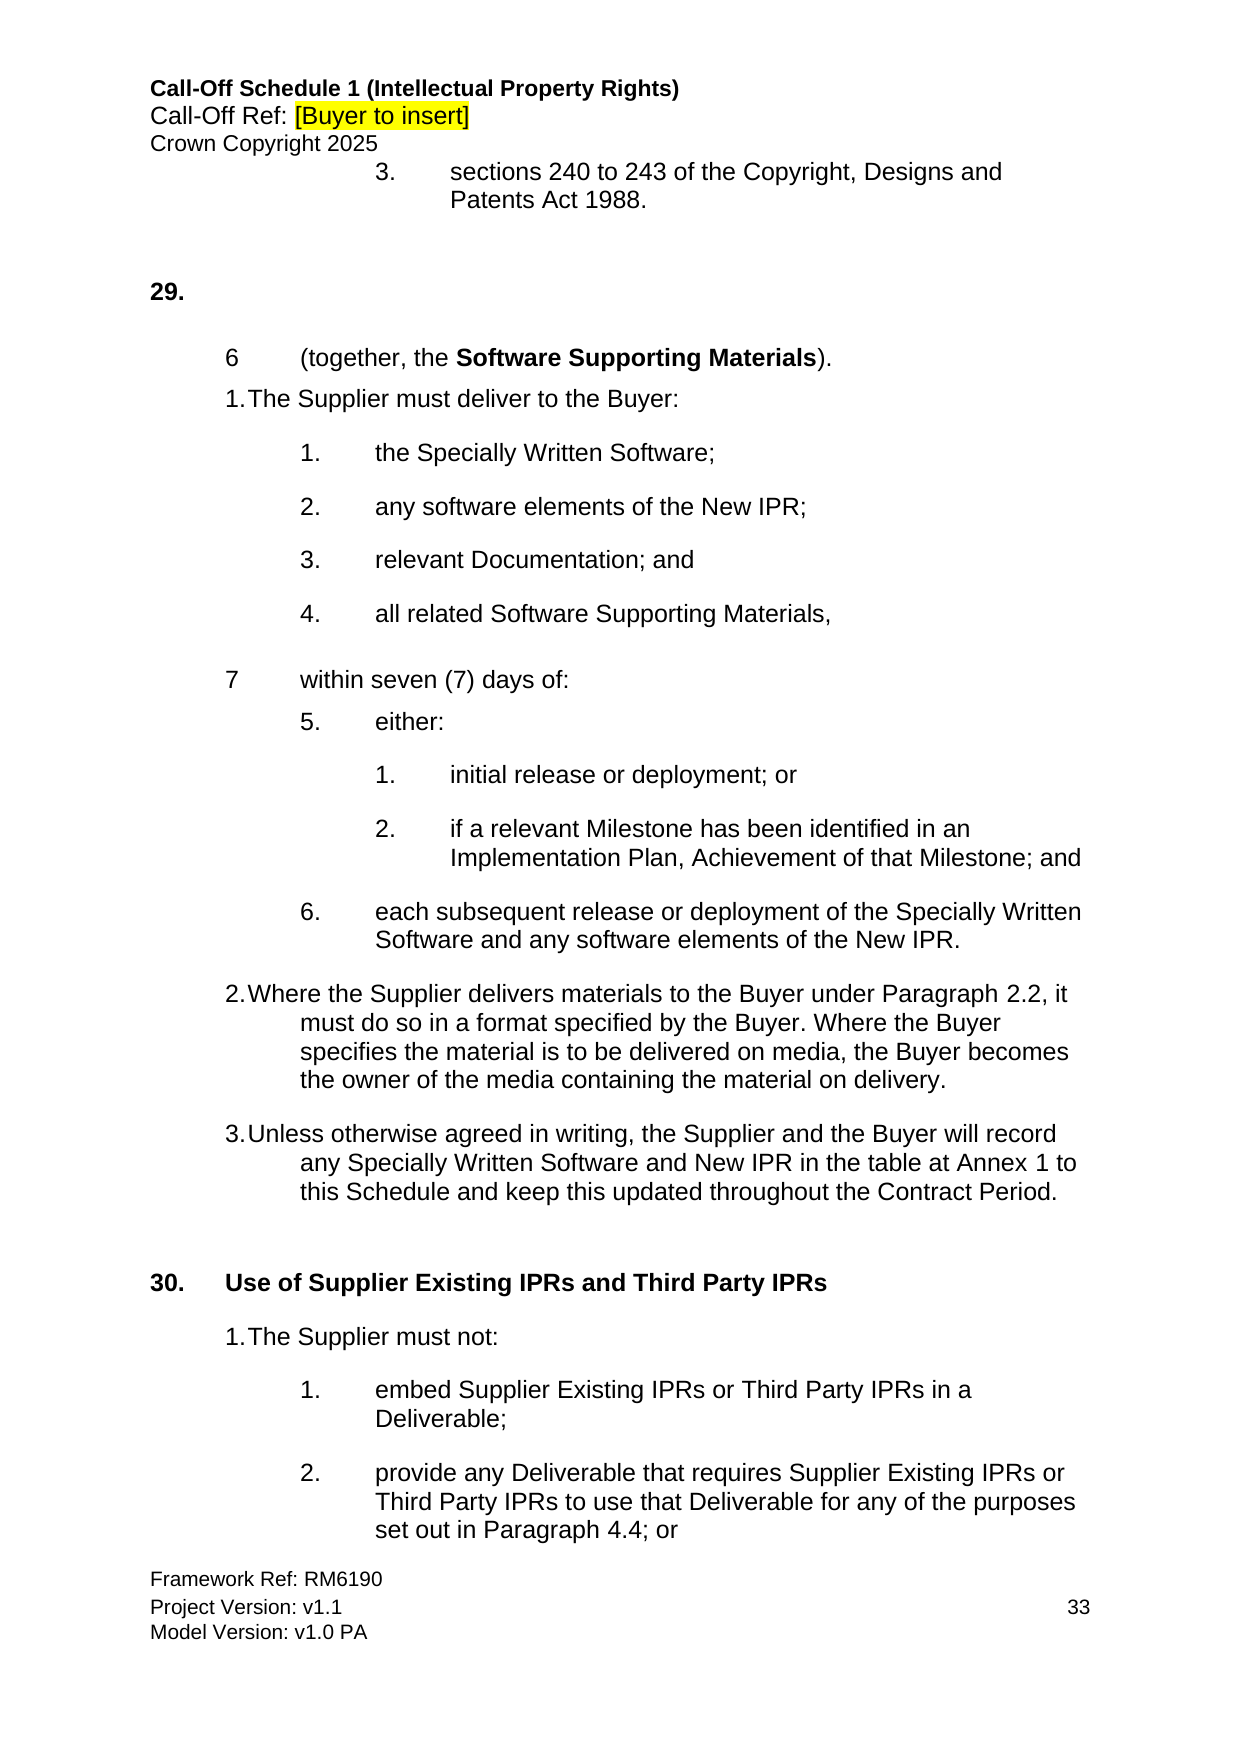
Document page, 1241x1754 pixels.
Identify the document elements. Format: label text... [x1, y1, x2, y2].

subtitle relevant Documentation; and [300, 545, 1090, 574]
subtitle provide any Deliverable that requires Supplier Existing IPRs or Third Party IPRs to use that Deliverable for any of the purposes set out in Paragraph 4.4; or [300, 1458, 1090, 1544]
subtitle the Specially Written Software; [300, 438, 1090, 466]
subtitle The Supplier must deliver to the Buyer: [225, 384, 1090, 413]
subtitle initial release or deployment; or [375, 760, 1090, 789]
subtitle if a relevant Milestone has been identified in an Implementation Plan, Achievement of that Milestone; and [375, 814, 1090, 871]
subtitle Where the Supplier delivers materials to the Buyer under Paragraph 2.2, it must do so in a format specified by the Buyer. Where the Buyer specifies the material is to be delivered on media, the Buyer becomes the owner of the media containing the material on delivery. [225, 979, 1090, 1094]
subtitle either: [300, 706, 1090, 735]
subtitle each subsequent release or deployment of the Specially Written Software and any software elements of the New IPR. [300, 896, 1090, 954]
list within seven (7) days of: [225, 665, 1090, 694]
subtitle any software elements of the New IPR; [300, 491, 1090, 520]
subtitle Use of Supplier Existing IPRs and Third Party IPRs [150, 1268, 1090, 1296]
subtitle all related Software Supporting Materials, [300, 599, 1090, 628]
subtitle Unless otherwise agreed in writing, the Supplier and the Buyer will record any Specially Written Software and New IPR in the table at Annex 1 to this Schedule and keep this updated throughout the Contract Period. [225, 1119, 1090, 1205]
list (together, the Software Supporting Materials). [225, 343, 1090, 371]
subtitle embed Supplier Existing IPRs or Third Party IPRs in a Deliverable; [300, 1375, 1090, 1433]
subtitle The Supplier must not: [225, 1321, 1090, 1350]
subtitle sections 240 to 243 of the Copyright, Designs and Patents Act 1988. [375, 156, 1090, 214]
